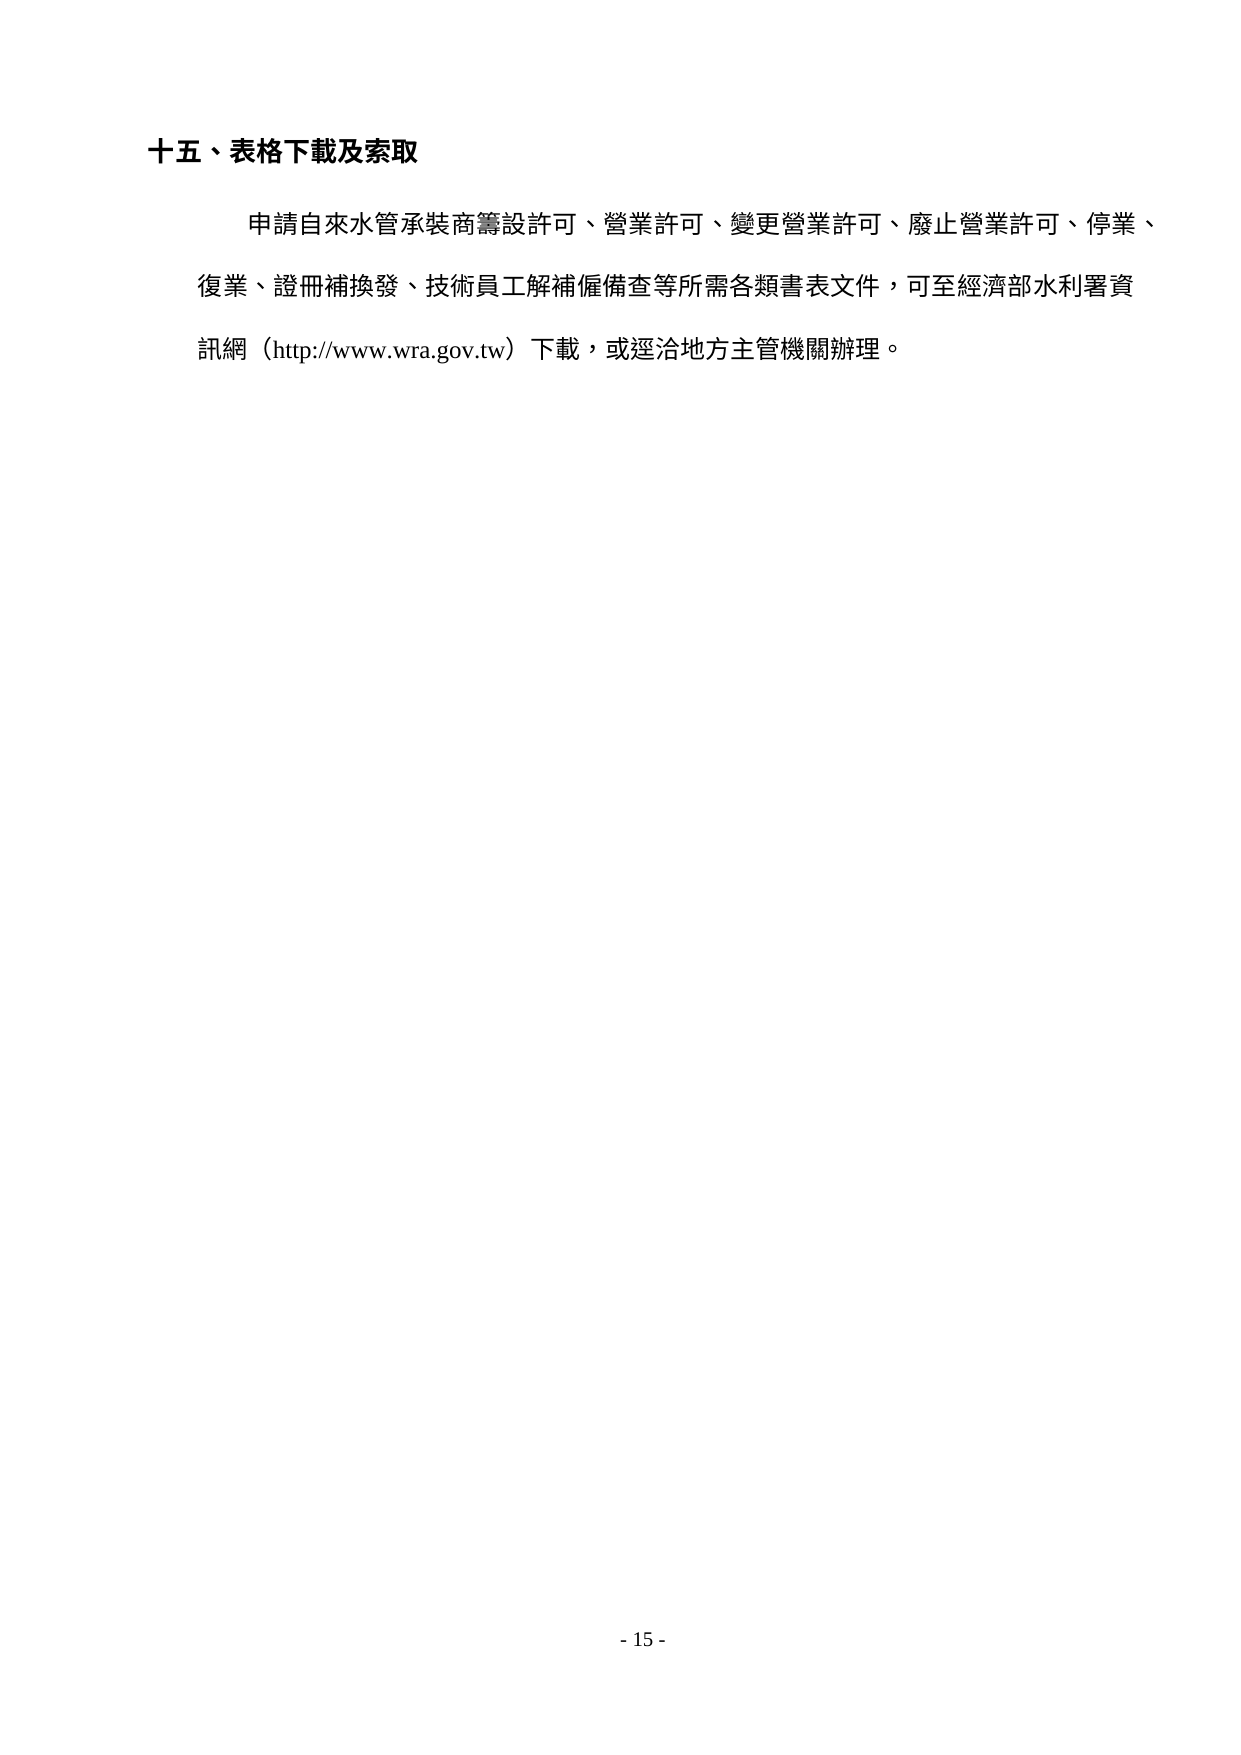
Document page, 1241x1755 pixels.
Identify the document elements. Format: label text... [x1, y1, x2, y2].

text 申請自來水管承裝商籌設許可、營業許可、變更營業許可、廢止營業許可、停業、復業、證冊補換發、技術員工解補僱備查等所需各類書表文件，可至經濟部水利署資訊網（http://www.wra.gov.tw）下載，或逕洽地方主管機關辦理。 [198, 181, 1137, 368]
text 十五、表格下載及索取 [148, 108, 1126, 170]
